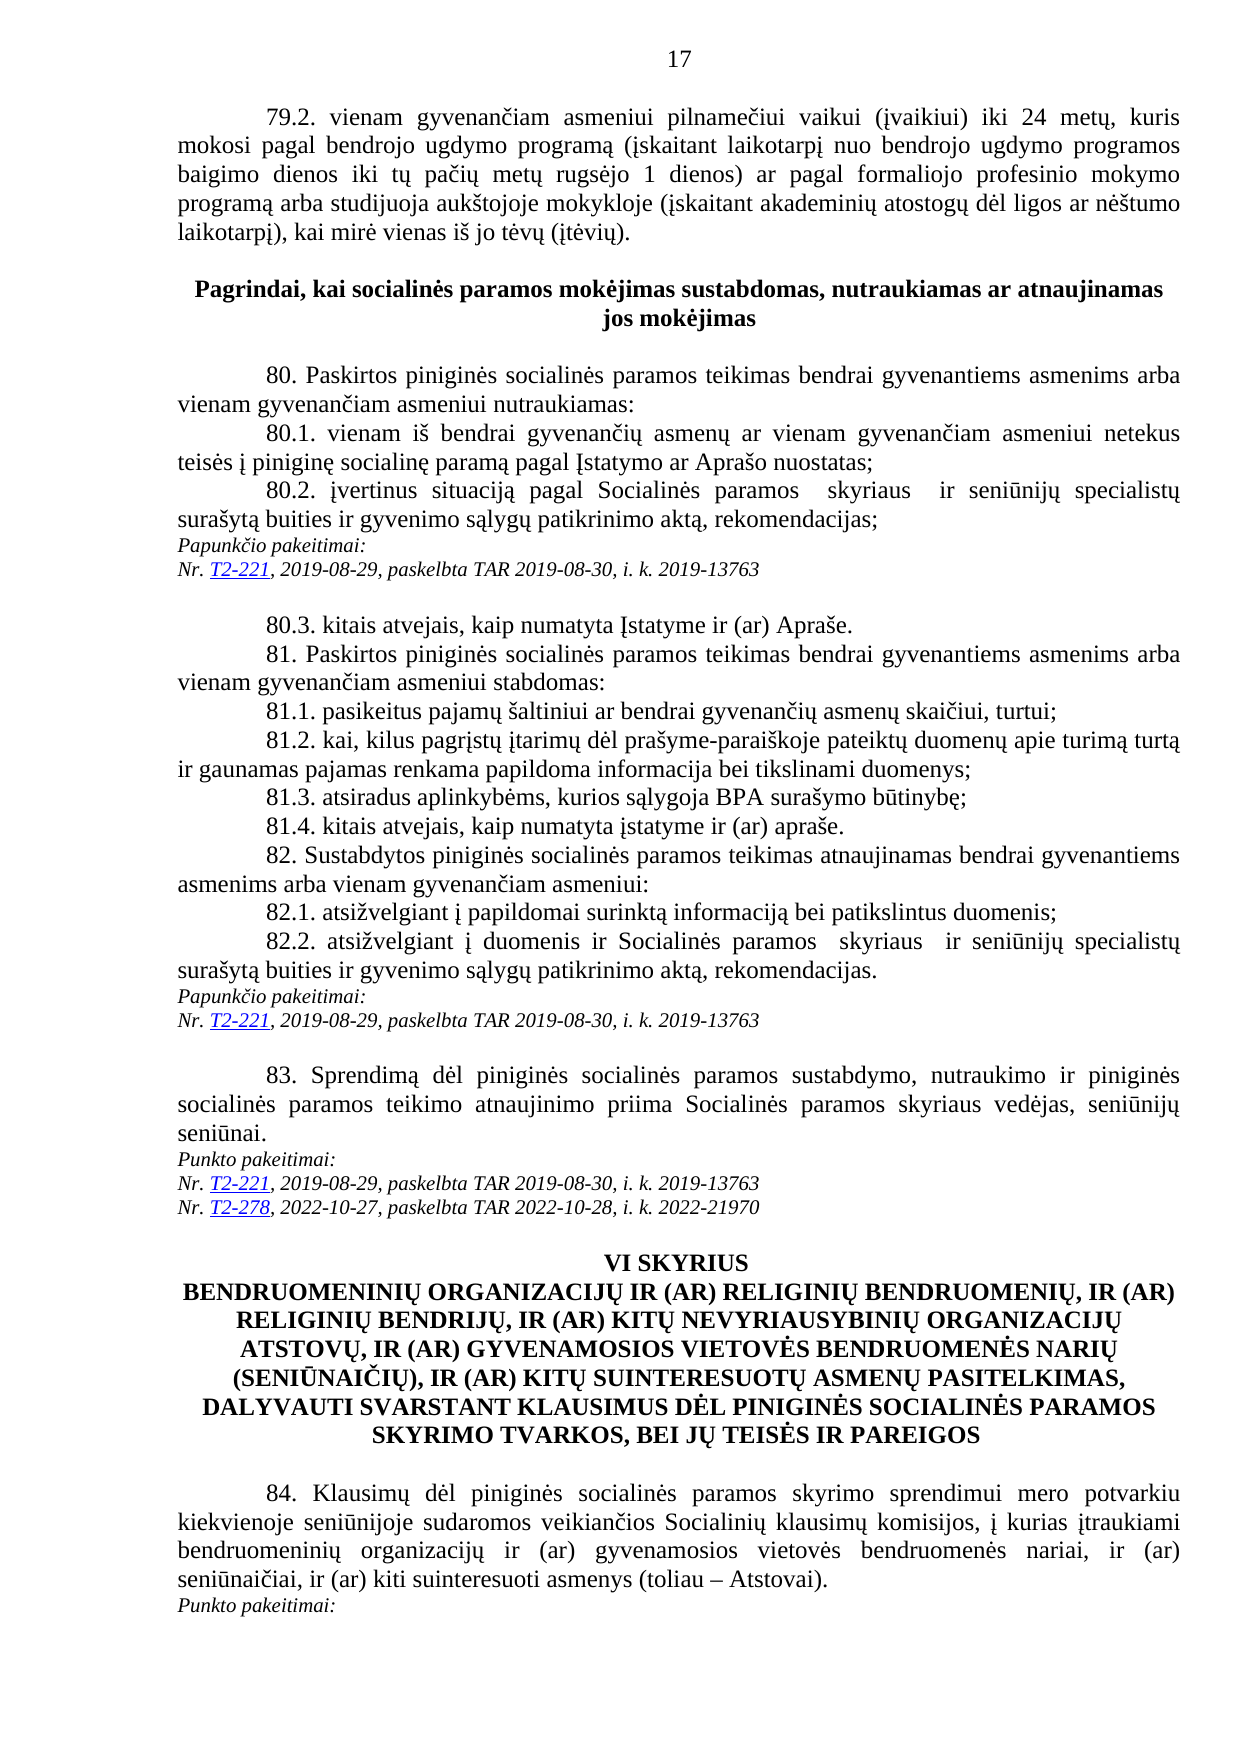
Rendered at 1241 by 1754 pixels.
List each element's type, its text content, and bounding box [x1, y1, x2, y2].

text Bendruomeninių organizacijų ir (ar) religinių bendruomenių, ir (ar) religinių bendrijų, ir (ar) kitų nevyriausybinių organizacijų atstovų, ir (ar) gyvenamosios vietovės bendruomenės narių (SENIŪNAIČIŲ), ir (ar) kitų suinteresuotų asmenų pasitelkimas, dalyvauti svarstant klausimus dėl piniginės socialinės paramos skyrimo tvarkos, bei jų teisės ir pareigos [177, 1277, 1181, 1449]
text 81.3. atsiradus aplinkybėms, kurios sąlygoja BPA surašymo būtinybę; [177, 782, 1181, 811]
text 80. Paskirtos piniginės socialinės paramos teikimas bendrai gyvenantiems asmenims arba vienam gyvenančiam asmeniui nutraukiamas: [177, 361, 1181, 418]
text VI SKYRIUS [177, 1248, 1181, 1277]
text 81.2. kai, kilus pagrįstų įtarimų dėl prašyme-paraiškoje pateiktų duomenų apie turimą turtą ir gaunamas pajamas renkama papildoma informacija bei tikslinami duomenys; [177, 725, 1181, 782]
text Nr. T2-221, 2019-08-29, paskelbta TAR 2019-08-30, i. k. 2019-13763 [177, 1008, 1181, 1032]
text 79.2. vienam gyvenančiam asmeniui pilnamečiui vaikui (įvaikiui) iki 24 metų, kuris mokosi pagal bendrojo ugdymo programą (įskaitant laikotarpį nuo bendrojo ugdymo programos baigimo dienos iki tų pačių metų rugsėjo 1 dienos) ar pagal formaliojo profesinio mokymo programą arba studijuoja aukštojoje mokykloje (įskaitant akademinių atostogų dėl ligos ar nėštumo laikotarpį), kai mirė vienas iš jo tėvų (įtėvių). [177, 102, 1181, 246]
text Punkto pakeitimai: [177, 1593, 1181, 1617]
text Papunkčio pakeitimai: [177, 533, 1181, 557]
text 82.1. atsižvelgiant į papildomai surinktą informaciją bei patikslintus duomenis; [177, 897, 1181, 926]
text 80.2. įvertinus situaciją pagal Socialinės paramos skyriaus ir seniūnijų specialistų surašytą buities ir gyvenimo sąlygų patikrinimo aktą, rekomendacijas; [177, 476, 1181, 533]
text 84. Klausimų dėl piniginės socialinės paramos skyrimo sprendimui mero potvarkiu kiekvienoje seniūnijoje sudaromos veikiančios Socialinių klausimų komisijos, į kurias įtraukiami bendruomeninių organizacijų ir (ar) gyvenamosios vietovės bendruomenės nariai, ir (ar) seniūnaičiai, ir (ar) kiti suinteresuoti asmenys (toliau – Atstovai). [177, 1478, 1181, 1593]
text 81.4. kitais atvejais, kaip numatyta įstatyme ir (ar) apraše. [177, 811, 1181, 840]
text 81.1. pasikeitus pajamų šaltiniui ar bendrai gyvenančių asmenų skaičiui, turtui; [177, 696, 1181, 725]
text Nr. T2-221, 2019-08-29, paskelbta TAR 2019-08-30, i. k. 2019-13763 [177, 1171, 1181, 1195]
text Nr. T2-221, 2019-08-29, paskelbta TAR 2019-08-30, i. k. 2019-13763 [177, 557, 1181, 581]
text 82. Sustabdytos piniginės socialinės paramos teikimas atnaujinamas bendrai gyvenantiems asmenims arba vienam gyvenančiam asmeniui: [177, 840, 1181, 897]
text 80.1. vienam iš bendrai gyvenančių asmenų ar vienam gyvenančiam asmeniui netekus teisės į piniginę socialinę paramą pagal Įstatymo ar Aprašo nuostatas; [177, 418, 1181, 476]
text 81. Paskirtos piniginės socialinės paramos teikimas bendrai gyvenantiems asmenims arba vienam gyvenančiam asmeniui stabdomas: [177, 639, 1181, 696]
text Papunkčio pakeitimai: [177, 984, 1181, 1008]
text Nr. T2-278, 2022-10-27, paskelbta TAR 2022-10-28, i. k. 2022-21970 [177, 1195, 1181, 1219]
text Punkto pakeitimai: [177, 1147, 1181, 1171]
text 83. Sprendimą dėl piniginės socialinės paramos sustabdymo, nutraukimo ir piniginės socialinės paramos teikimo atnaujinimo priima Socialinės paramos skyriaus vedėjas, seniūnijų seniūnai. [177, 1061, 1181, 1147]
text 80.3. kitais atvejais, kaip numatyta Įstatyme ir (ar) Apraše. [177, 610, 1181, 639]
text 82.2. atsižvelgiant į duomenis ir Socialinės paramos skyriaus ir seniūnijų specialistų surašytą buities ir gyvenimo sąlygų patikrinimo aktą, rekomendacijas. [177, 926, 1181, 984]
text Pagrindai, kai socialinės paramos mokėjimas sustabdomas, nutraukiamas ar atnaujinamas jos mokėjimas [177, 274, 1181, 332]
